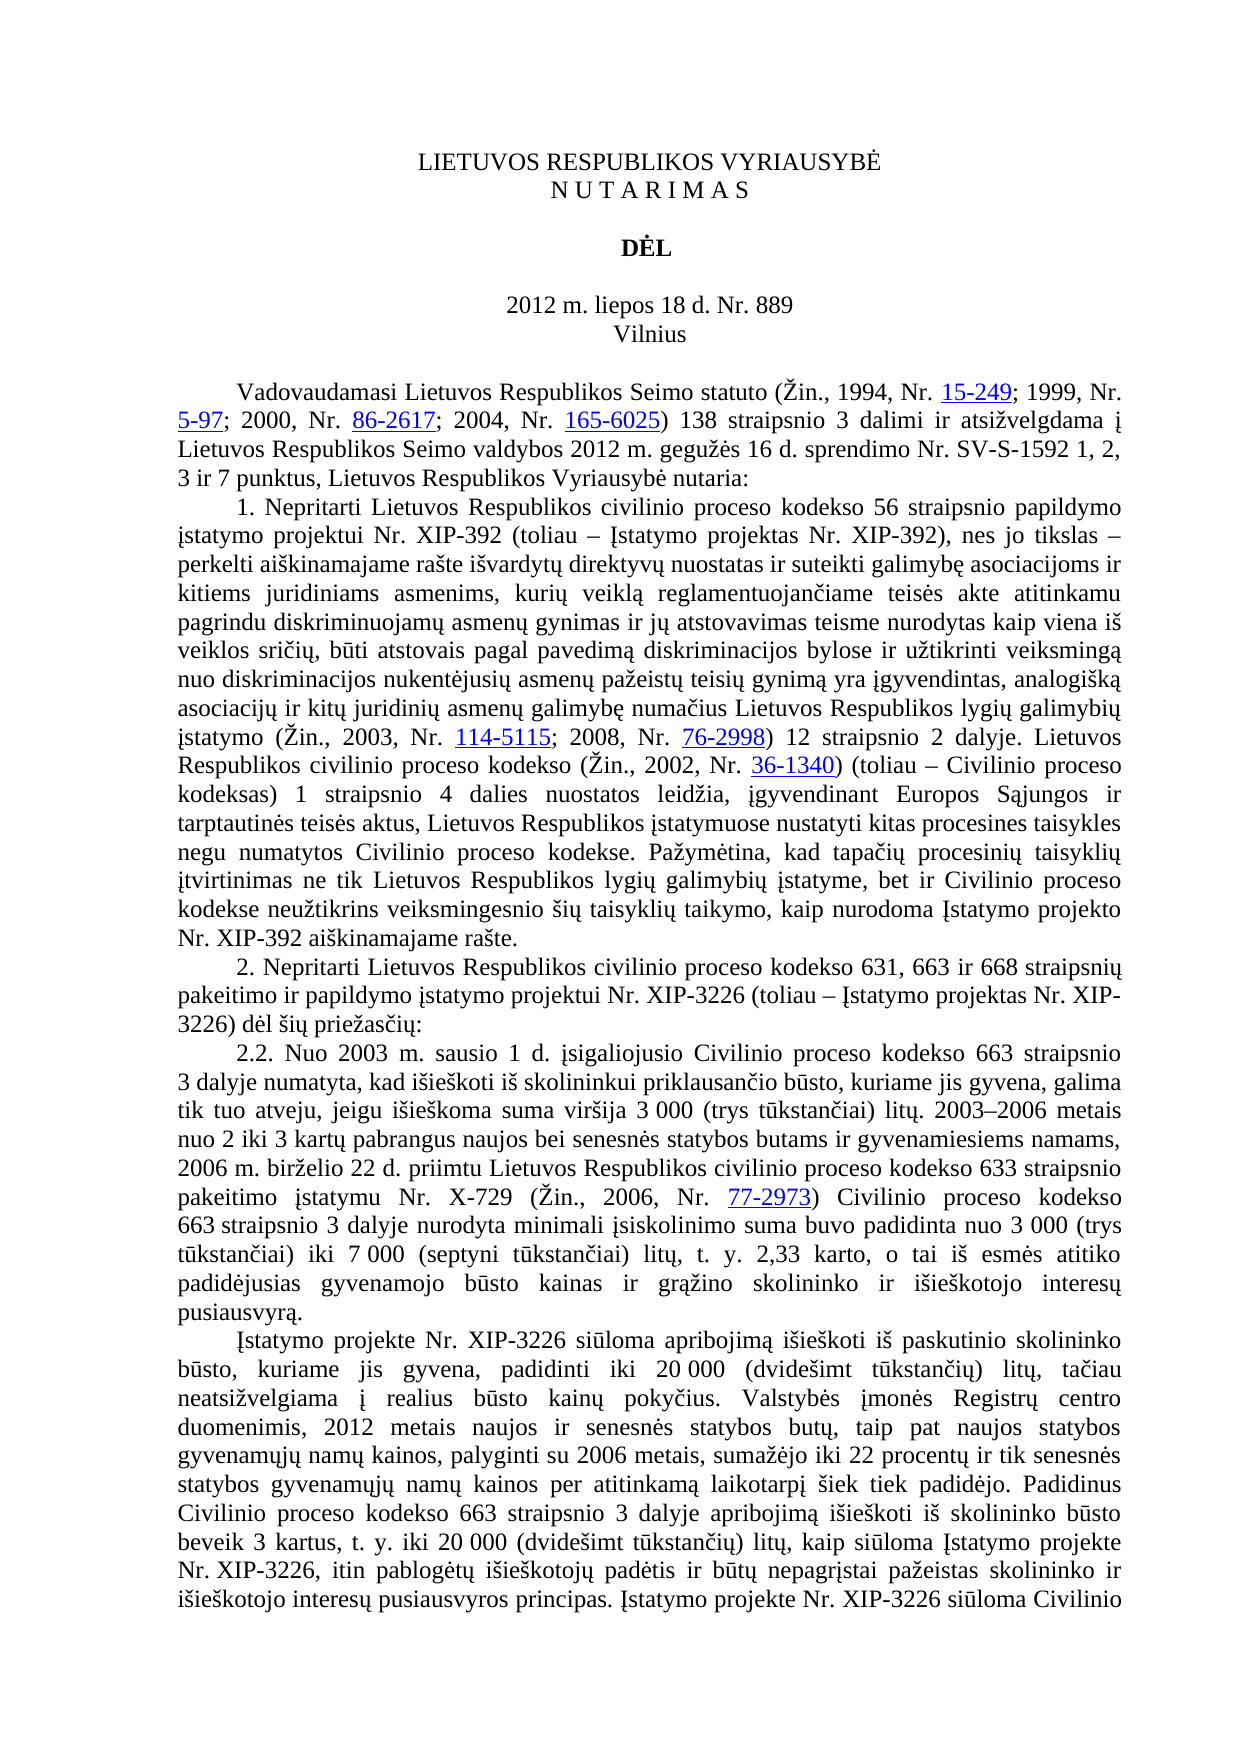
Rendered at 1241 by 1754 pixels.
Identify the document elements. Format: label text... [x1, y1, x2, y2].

text Įstatymo projekte Nr. XIP-3226 siūloma apribojimą išieškoti iš paskutinio skolininko būsto, kuriame jis gyvena, padidinti iki 20 000 (dvidešimt tūkstančių) litų, tačiau neatsižvelgiama į realius būsto kainų pokyčius. Valstybės įmonės Registrų centro duomenimis, 2012 metais naujos ir senesnės statybos butų, taip pat naujos statybos gyvenamųjų namų kainos, palyginti su 2006 metais, sumažėjo iki 22 procentų ir tik senesnės statybos gyvenamųjų namų kainos per atitinkamą laikotarpį šiek tiek padidėjo. Padidinus Civilinio proceso kodekso 663 straipsnio 3 dalyje apribojimą išieškoti iš skolininko būsto beveik 3 kartus, t. y. iki 20 000 (dvidešimt tūkstančių) litų, kaip siūloma Įstatymo projekte Nr. XIP-3226, itin pablogėtų išieškotojų padėtis ir būtų nepagrįstai pažeistas skolininko ir išieškotojo interesų pusiausvyros principas. Įstatymo projekte Nr. XIP-3226 siūloma Civilinio [177, 1326, 1122, 1613]
text Vadovaudamasi Lietuvos Respublikos Seimo statuto (Žin., 1994, Nr. 15-249; 1999, Nr. 5-97; 2000, Nr. 86-2617; 2004, Nr. 165-6025) 138 straipsnio 3 dalimi ir atsižvelgdama į Lietuvos Respublikos Seimo valdybos 2012 m. gegužės 16 d. sprendimo Nr. SV-S-1592 1, 2, 3 ir 7 punktus, Lietuvos Respublikos Vyriausybė nutaria: [177, 377, 1122, 492]
text Vilnius [177, 319, 1122, 348]
text NUTARIMAS [177, 176, 1122, 204]
text 1. Nepritarti Lietuvos Respublikos civilinio proceso kodekso 56 straipsnio papildymo įstatymo projektui Nr. XIP-392 (toliau – Įstatymo projektas Nr. XIP-392), nes jo tikslas – perkelti aiškinamajame rašte išvardytų direktyvų nuostatas ir suteikti galimybę asociacijoms ir kitiems juridiniams asmenims, kurių veiklą reglamentuojančiame teisės akte atitinkamu pagrindu diskriminuojamų asmenų gynimas ir jų atstovavimas teisme nurodytas kaip viena iš veiklos sričių, būti atstovais pagal pavedimą diskriminacijos bylose ir užtikrinti veiksmingą nuo diskriminacijos nukentėjusių asmenų pažeistų teisių gynimą yra įgyvendintas, analogišką asociacijų ir kitų juridinių asmenų galimybę numačius Lietuvos Respublikos lygių galimybių įstatymo (Žin., 2003, Nr. 114-5115; 2008, Nr. 76-2998) 12 straipsnio 2 dalyje. Lietuvos Respublikos civilinio proceso kodekso (Žin., 2002, Nr. 36-1340) (toliau – Civilinio proceso kodeksas) 1 straipsnio 4 dalies nuostatos leidžia, įgyvendinant Europos Sąjungos ir tarptautinės teisės aktus, Lietuvos Respublikos įstatymuose nustatyti kitas procesines taisykles negu numatytos Civilinio proceso kodekse. Pažymėtina, kad tapačių procesinių taisyklių įtvirtinimas ne tik Lietuvos Respublikos lygių galimybių įstatyme, bet ir Civilinio proceso kodekse neužtikrins veiksmingesnio šių taisyklių taikymo, kaip nurodoma Įstatymo projekto Nr. XIP-392 aiškinamajame rašte. [177, 492, 1122, 952]
text Dėl LIETUVOS RESPUBLIKOS civilinio proceso KODEKSO 56 STRAIPSNIo papildymo ĮSTATYMO PROJEKTO NR. XIP-392, LIETUVOS RESPUBLIKOS civilinio proceso KODEKSO 631, 663 ir 668 STRAIPSNIų PAKEITIMO ir papildymo ĮSTATYMO PROJEKTO NR. XIP-3226, LIETUVOS RESPUBLIKOS civilinio proceso KODEKSO 736 STRAIPSNIo PAKEITIMO ĮSTATYMO PROJEKTO NR. XIP-3387 ir LIETUVOS RESPUBLIKOS civilinio proceso KODEKSO 692 STRAIPSNIo PAKEITIMO ĮSTATYMO PROJEKTO NR. XIP-4195 [177, 233, 1122, 262]
text 2.2. Nuo 2003 m. sausio 1 d. įsigaliojusio Civilinio proceso kodekso 663 straipsnio 3 dalyje numatyta, kad išieškoti iš skolininkui priklausančio būsto, kuriame jis gyvena, galima tik tuo atveju, jeigu išieškoma suma viršija 3 000 (trys tūkstančiai) litų. 2003–2006 metais nuo 2 iki 3 kartų pabrangus naujos bei senesnės statybos butams ir gyvenamiesiems namams, 2006 m. birželio 22 d. priimtu Lietuvos Respublikos civilinio proceso kodekso 633 straipsnio pakeitimo įstatymu Nr. X-729 (Žin., 2006, Nr. 77-2973) Civilinio proceso kodekso 663 straipsnio 3 dalyje nurodyta minimali įsiskolinimo suma buvo padidinta nuo 3 000 (trys tūkstančiai) iki 7 000 (septyni tūkstančiai) litų, t. y. 2,33 karto, o tai iš esmės atitiko padidėjusias gyvenamojo būsto kainas ir grąžino skolininko ir išieškotojo interesų pusiausvyrą. [177, 1038, 1122, 1326]
text 2012 m. liepos 18 d. Nr. 889 [177, 291, 1122, 319]
text 2. Nepritarti Lietuvos Respublikos civilinio proceso kodekso 631, 663 ir 668 straipsnių pakeitimo ir papildymo įstatymo projektui Nr. XIP-3226 (toliau – Įstatymo projektas Nr. XIP-3226) dėl šių priežasčių: [177, 952, 1122, 1038]
text Lietuvos Respublikos Vyriausybė [177, 147, 1122, 176]
